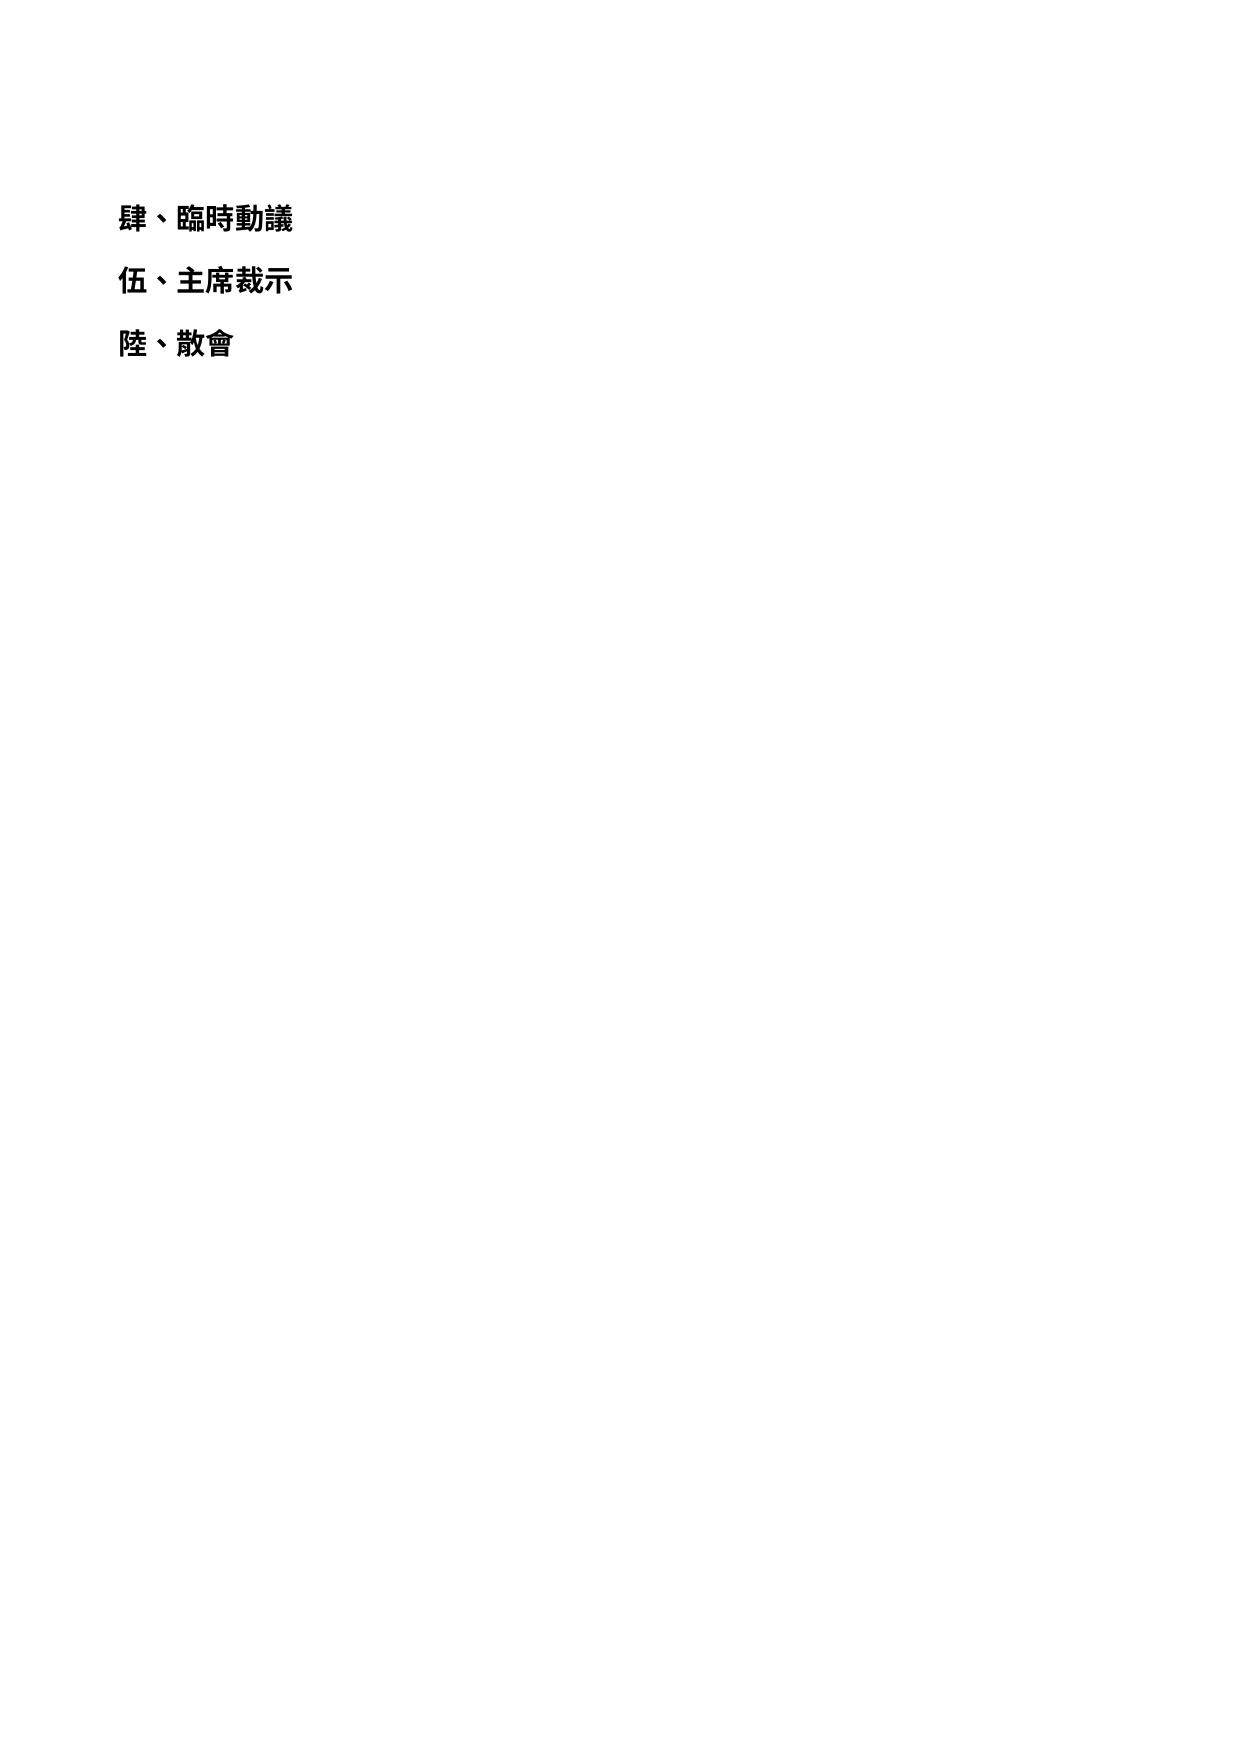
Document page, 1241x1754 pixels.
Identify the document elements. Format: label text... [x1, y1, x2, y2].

text 伍、主席裁示 [118, 237, 1122, 300]
text 肆、臨時動議 [118, 175, 1122, 237]
text 陸、散會 [118, 300, 1122, 362]
